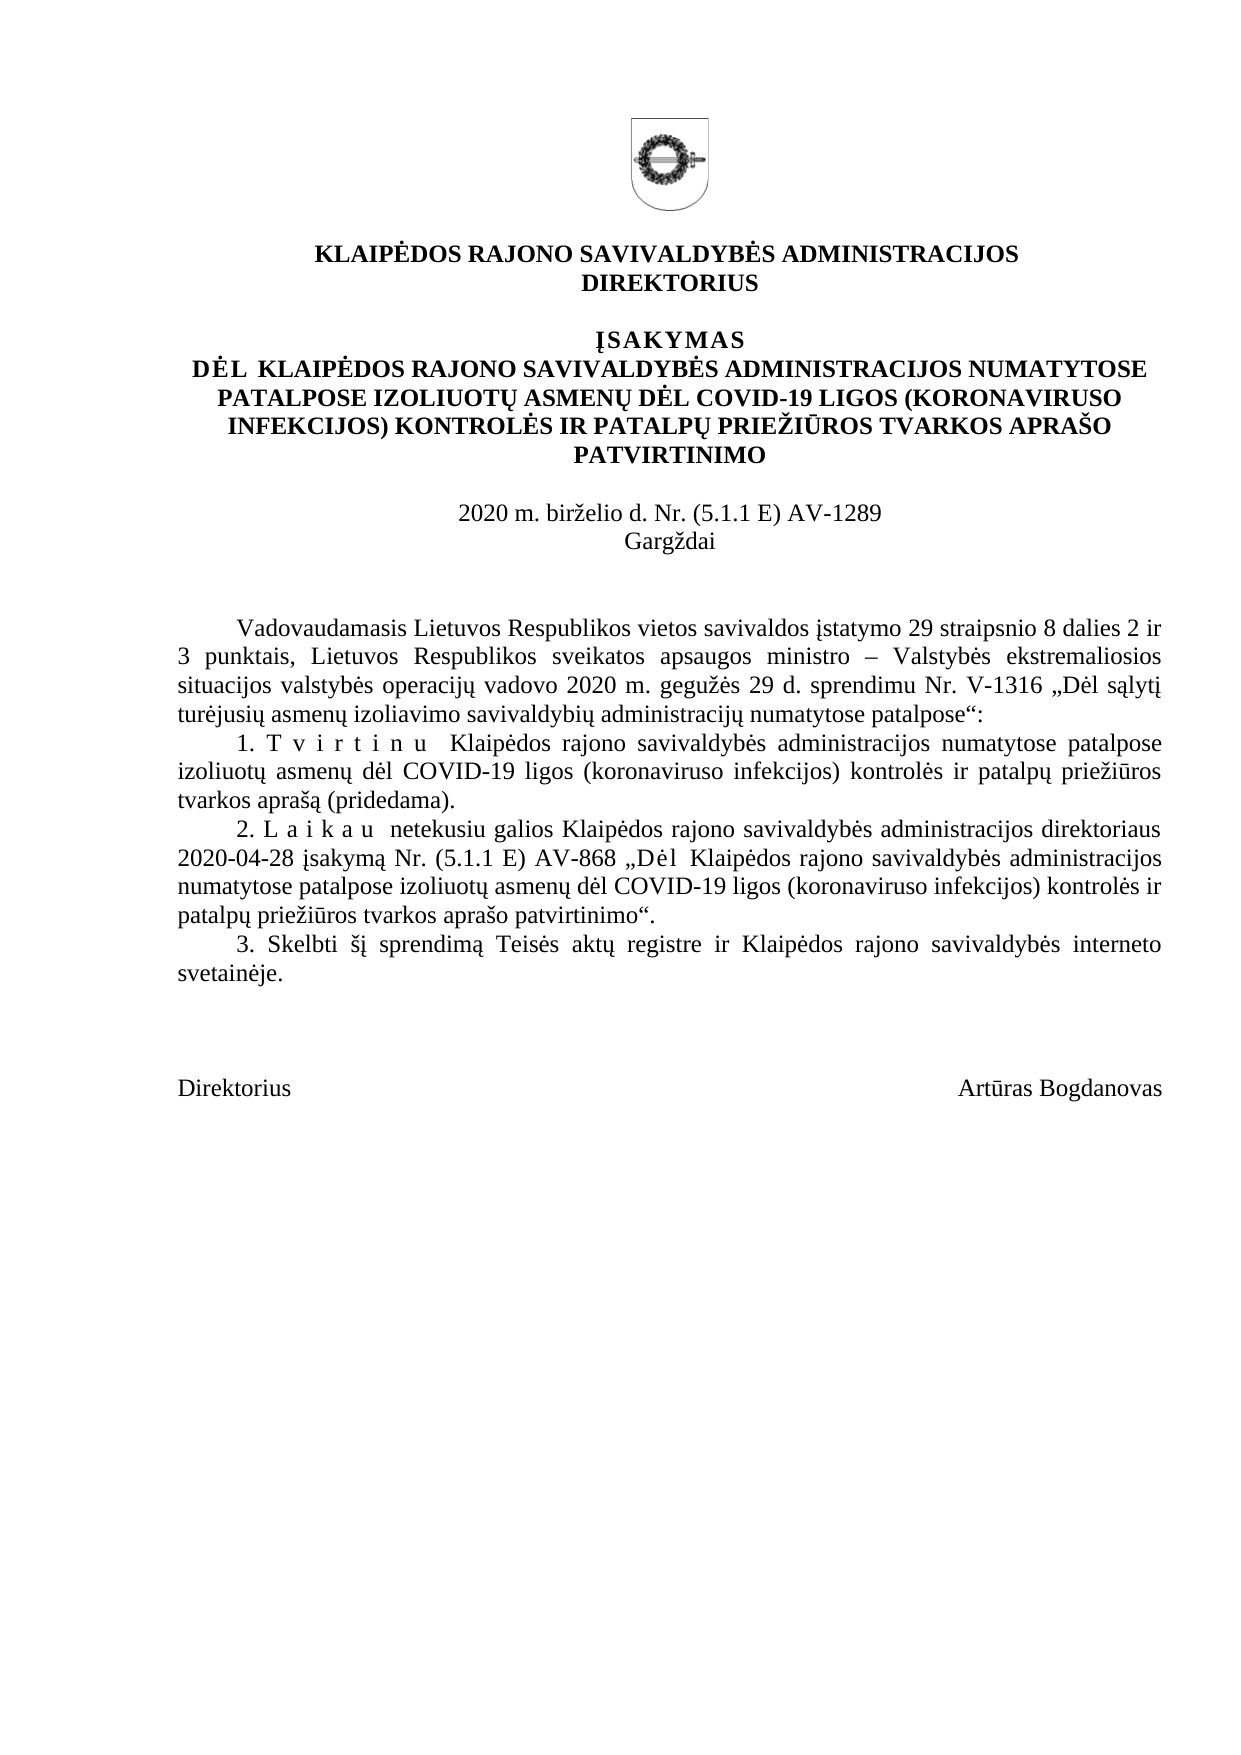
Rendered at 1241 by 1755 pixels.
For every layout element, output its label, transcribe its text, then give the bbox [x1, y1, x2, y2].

text Vadovaudamasis Lietuvos Respublikos vietos savivaldos įstatymo 29 straipsnio 8 dalies 2 ir 3 punktais, Lietuvos Respublikos sveikatos apsaugos ministro – Valstybės ekstremaliosios situacijos valstybės operacijų vadovo 2020 m. gegužės 29 d. sprendimu Nr. V-1316 „Dėl sąlytį turėjusių asmenų izoliavimo savivaldybių administracijų numatytose patalpose“: [177, 613, 1162, 728]
text PATVIRTINIMO [177, 440, 1162, 469]
text Gargždai [177, 526, 1162, 555]
text DĖL KLAIPĖDOS RAJONO SAVIVALDYBĖS ADMINISTRACIJOS NUMATYTOSE PATALPOSE IZOLIUOTŲ ASMENŲ DĖL COVID-19 LIGOS (KORONAVIRUSO INFEKCIJOS) KONTROLĖS IR PATALPŲ PRIEŽIŪROS TVARKOS APRAŠO [177, 354, 1162, 440]
text Direktorius Artūras Bogdanovas [177, 1073, 1162, 1101]
text 2. L a i k a u netekusiu galios Klaipėdos rajono savivaldybės administracijos direktoriaus 2020-04-28 įsakymą Nr. (5.1.1 E) AV-868 „Dėl Klaipėdos rajono savivaldybės administracijos numatytose patalpose izoliuotų asmenų dėl COVID-19 ligos (koronaviruso infekcijos) kontrolės ir patalpų priežiūros tvarkos aprašo patvirtinimo“. [177, 814, 1162, 929]
text 1. T v i r t i n u Klaipėdos rajono savivaldybės administracijos numatytose patalpose izoliuotų asmenų dėl COVID-19 ligos (koronaviruso infekcijos) kontrolės ir patalpų priežiūros tvarkos aprašą (pridedama). [177, 728, 1162, 814]
text 2020 m. birželio d. Nr. (5.1.1 E) AV-1289 [177, 498, 1162, 526]
text DIREKTORIUS [177, 268, 1162, 296]
text 3. Skelbti šį sprendimą Teisės aktų registre ir Klaipėdos rajono savivaldybės interneto svetainėje. [177, 929, 1162, 986]
text ĮSAKYMAS [177, 325, 1162, 354]
text KLAIPĖDOS RAJONO SAVIVALDYBĖS ADMINISTRACIJOS [177, 239, 1162, 268]
